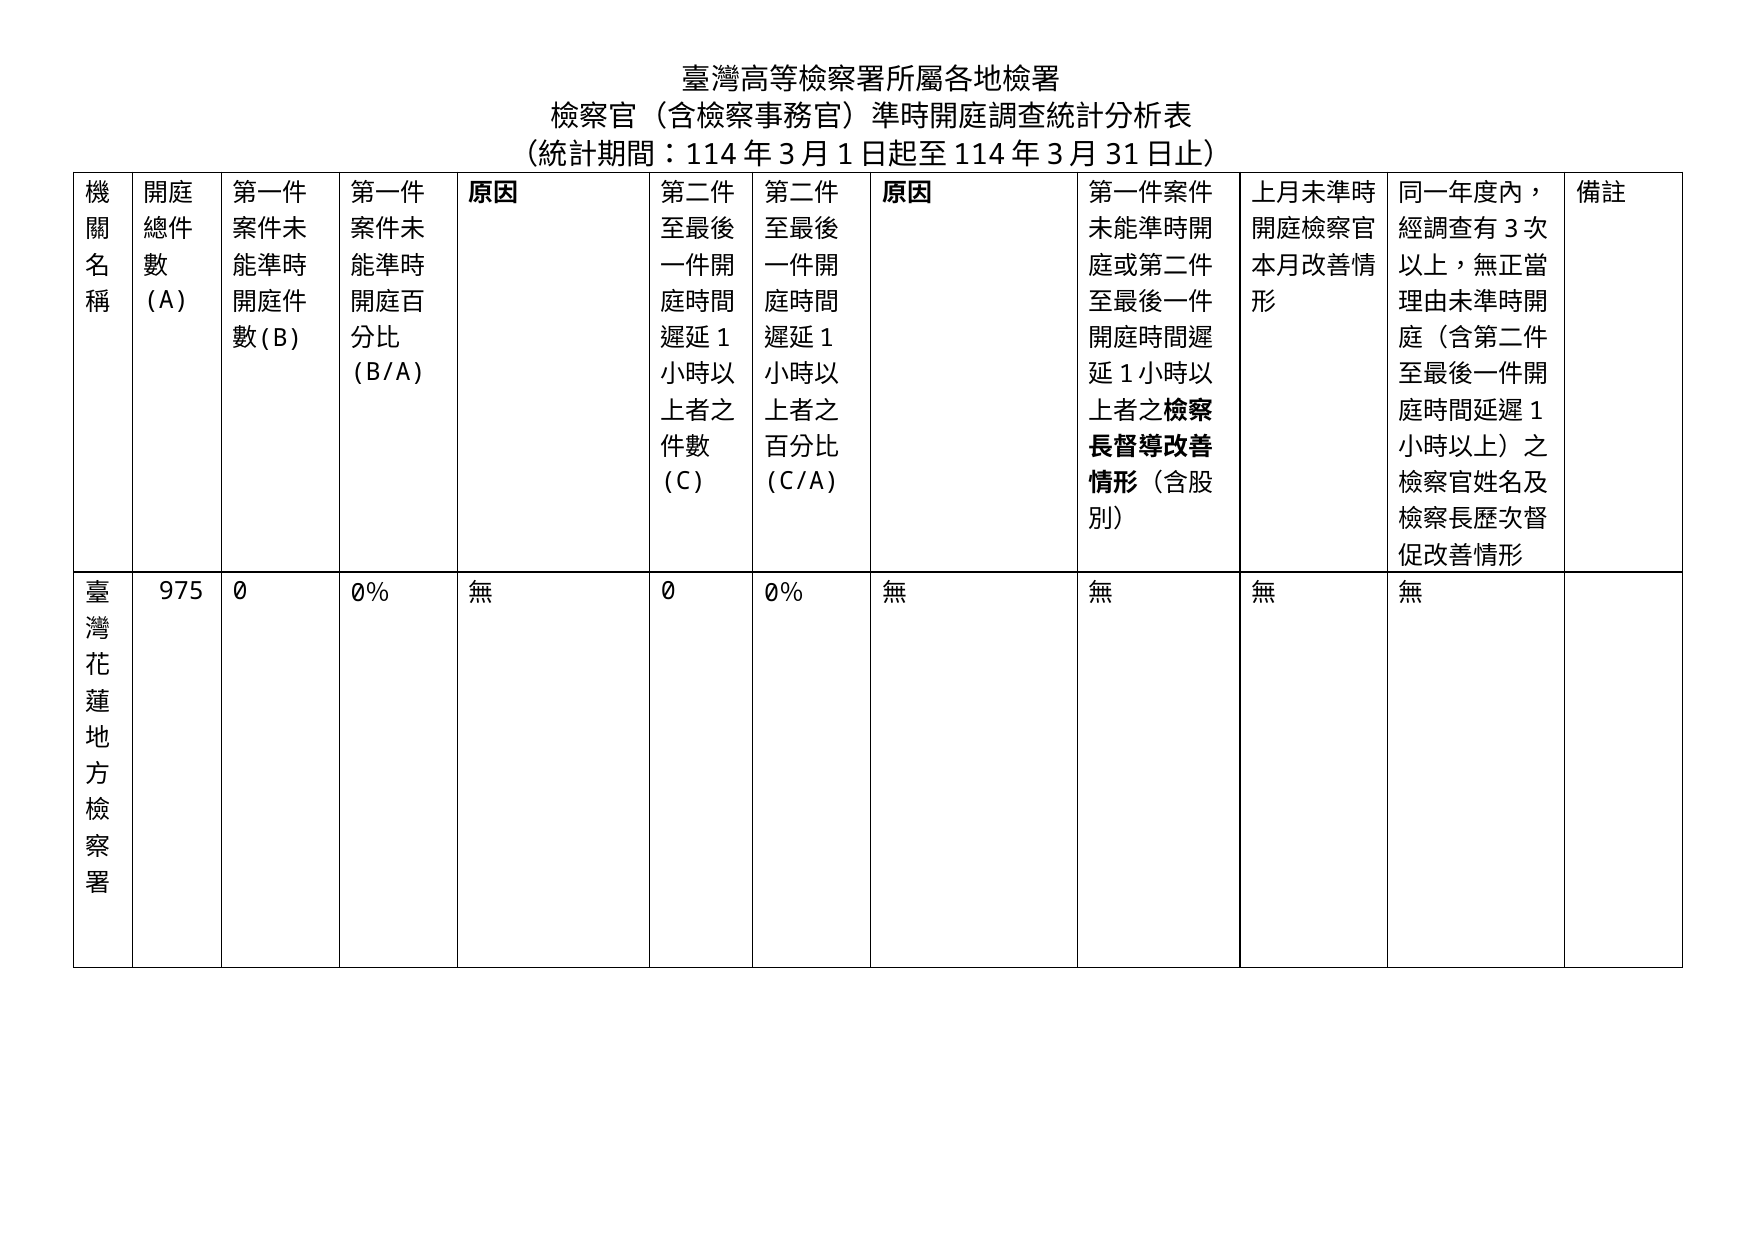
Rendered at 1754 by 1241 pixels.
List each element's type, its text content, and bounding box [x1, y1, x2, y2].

text 檢察官（含檢察事務官）準時開庭調查統計分析表 [74, 97, 1668, 134]
table_cell 無 [871, 573, 1077, 967]
table_cell 無 [1078, 573, 1239, 967]
table_header 上月未準時開庭檢察官本月改善情形 [1241, 173, 1387, 571]
table_header 原因 [458, 173, 649, 571]
table_header 原因 [871, 173, 1077, 571]
table_header 備註 [1565, 173, 1682, 571]
table_cell 975 [133, 573, 221, 967]
table_cell [1565, 573, 1682, 967]
table_header 第二件至最後一件開庭時間遲延1小時以上者之件數(C) [650, 173, 752, 571]
table_header 第一件案件未能準時開庭百分比(B/A) [340, 173, 457, 571]
table_cell 無 [1388, 573, 1564, 967]
table_header 第一件案件未能準時開庭件數(B) [222, 173, 339, 571]
table_header 機關名稱 [74, 173, 132, 571]
table_header 同一年度內，經調查有3次以上，無正當理由未準時開庭（含第二件至最後一件開庭時間延遲1小時以上）之檢察官姓名及檢察長歷次督促改善情形 [1388, 173, 1564, 571]
text 臺灣高等檢察署所屬各地檢署 [74, 59, 1668, 97]
table_cell 臺灣花蓮地方檢察署 [74, 573, 132, 967]
table_cell 0％ [340, 573, 457, 967]
table_header 第一件案件未能準時開庭或第二件至最後一件開庭時間遲延1小時以上者之檢察長督導改善情形（含股別） [1078, 173, 1239, 571]
table_header 開庭總件數(A) [133, 173, 221, 571]
text （統計期間：114年3月1日起至114年3月31日止） [74, 134, 1668, 172]
table_cell 0 [222, 573, 339, 967]
table_cell 無 [458, 573, 649, 967]
table_cell 0％ [753, 573, 870, 967]
table_header 第二件至最後一件開庭時間遲延1小時以上者之百分比(C/A) [753, 173, 870, 571]
table_cell 0 [650, 573, 752, 967]
table_cell 無 [1241, 573, 1387, 967]
